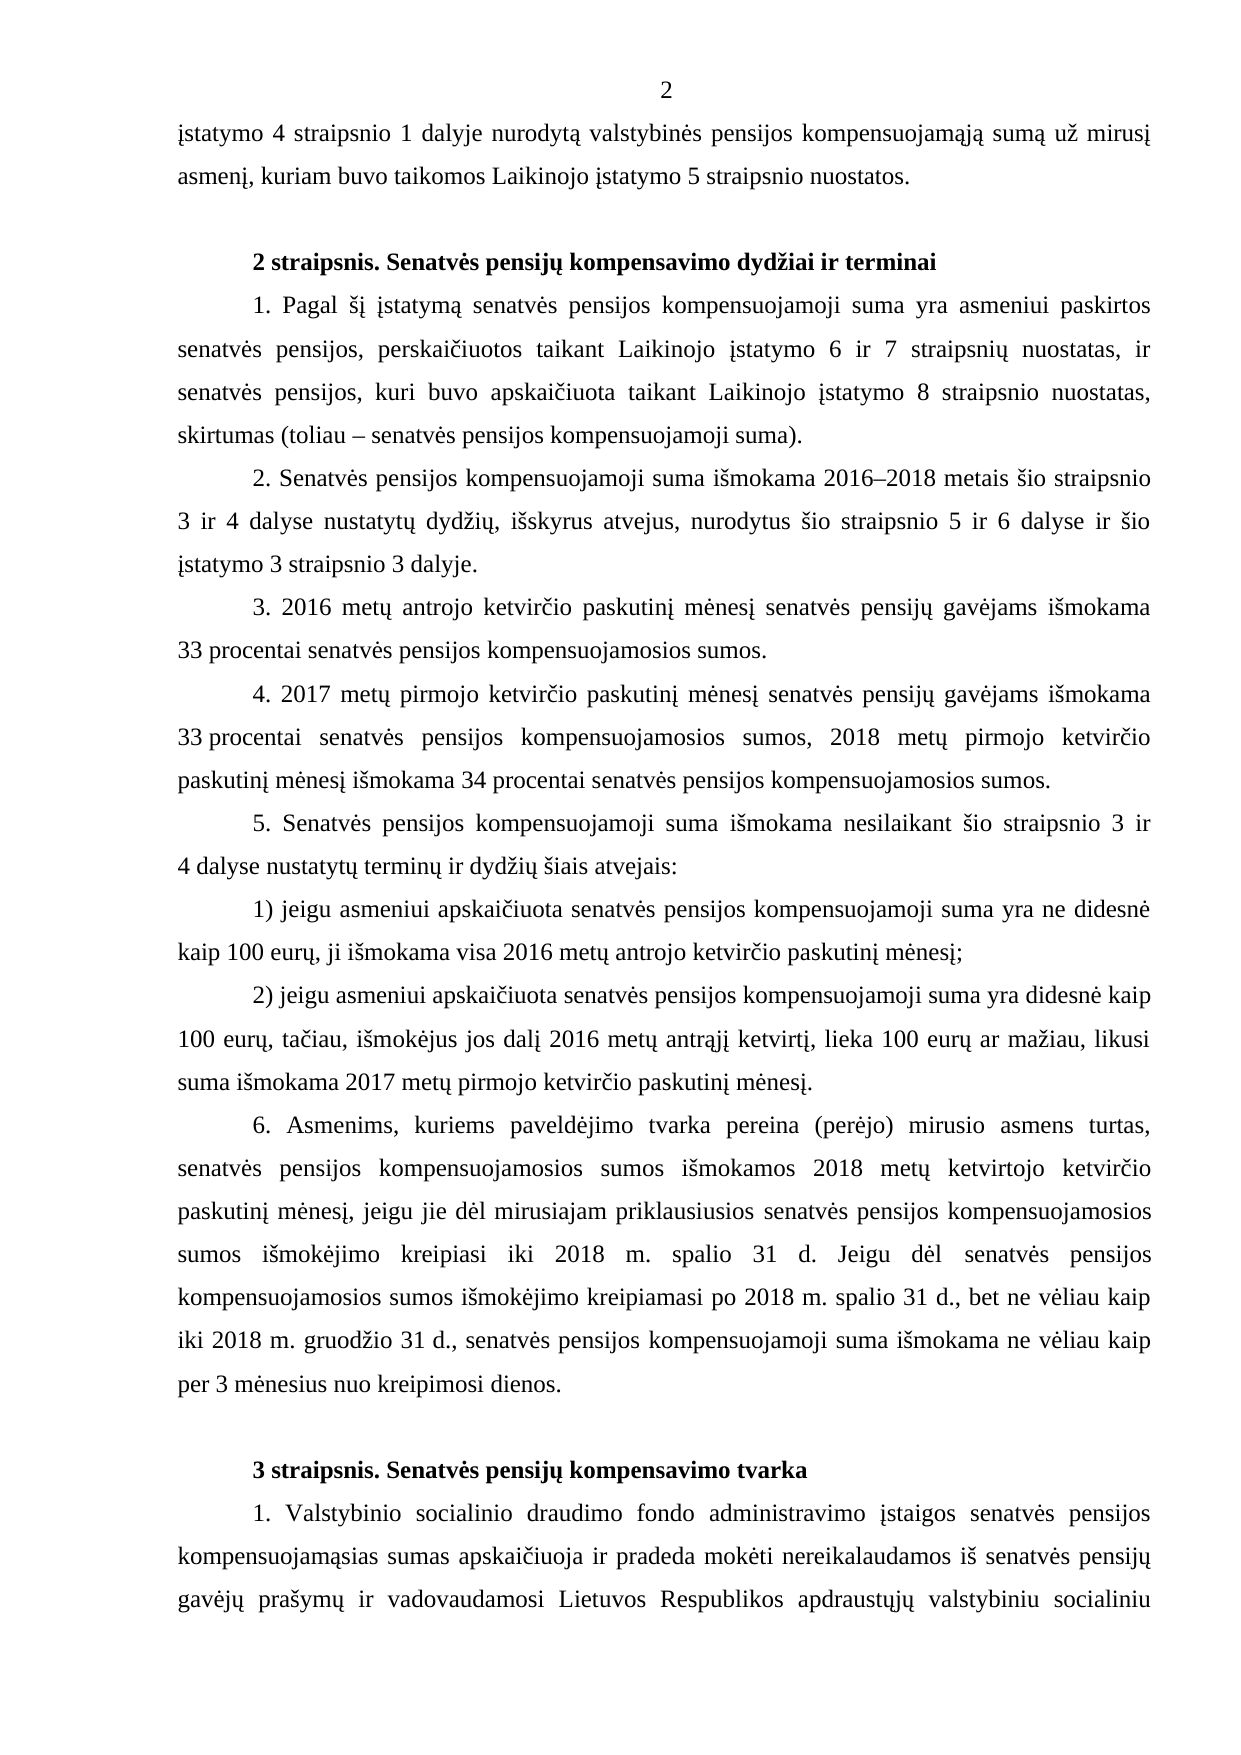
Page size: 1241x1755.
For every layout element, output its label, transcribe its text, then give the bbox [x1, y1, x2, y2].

text 3. 2016 metų antrojo ketvirčio paskutinį mėnesį senatvės pensijų gavėjams išmokama 33 procentai senatvės pensijos kompensuojamosios sumos. [177, 592, 1152, 664]
text 1. Pagal šį įstatymą senatvės pensijos kompensuojamoji suma yra asmeniui paskirtos senatvės pensijos, perskaičiuotos taikant Laikinojo įstatymo 6 ir 7 straipsnių nuostatas, ir senatvės pensijos, kuri buvo apskaičiuota taikant Laikinojo įstatymo 8 straipsnio nuostatas, skirtumas (toliau – senatvės pensijos kompensuojamoji suma). [177, 291, 1152, 449]
text 4. 2017 metų pirmojo ketvirčio paskutinį mėnesį senatvės pensijų gavėjams išmokama 33 procentai senatvės pensijos kompensuojamosios sumos, 2018 metų pirmojo ketvirčio paskutinį mėnesį išmokama 34 procentai senatvės pensijos kompensuojamosios sumos. [177, 679, 1152, 794]
text 6. Asmenims, kuriems paveldėjimo tvarka pereina (perėjo) mirusio asmens turtas, senatvės pensijos kompensuojamosios sumos išmokamos 2018 metų ketvirtojo ketvirčio paskutinį mėnesį, jeigu jie dėl mirusiajam priklausiusios senatvės pensijos kompensuojamosios sumos išmokėjimo kreipiasi iki 2018 m. spalio 31 d. Jeigu dėl senatvės pensijos kompensuojamosios sumos išmokėjimo kreipiamasi po 2018 m. spalio 31 d., bet ne vėliau kaip iki 2018 m. gruodžio 31 d., senatvės pensijos kompensuojamoji suma išmokama ne vėliau kaip per 3 mėnesius nuo kreipimosi dienos. [177, 1110, 1152, 1397]
text 1. Valstybinio socialinio draudimo fondo administravimo įstaigos senatvės pensijos kompensuojamąsias sumas apskaičiuoja ir pradeda mokėti nereikalaudamos iš senatvės pensijų gavėjų prašymų ir vadovaudamosi Lietuvos Respublikos apdraustųjų valstybiniu socialiniu [177, 1498, 1152, 1613]
text įstatymo 4 straipsnio 1 dalyje nurodytą valstybinės pensijos kompensuojamąją sumą už mirusį asmenį, kuriam buvo taikomos Laikinojo įstatymo 5 straipsnio nuostatos. [177, 118, 1152, 190]
text 2) jeigu asmeniui apskaičiuota senatvės pensijos kompensuojamoji suma yra didesnė kaip 100 eurų, tačiau, išmokėjus jos dalį 2016 metų antrąjį ketvirtį, lieka 100 eurų ar mažiau, likusi suma išmokama 2017 metų pirmojo ketvirčio paskutinį mėnesį. [177, 981, 1152, 1096]
text 3 straipsnis. Senatvės pensijų kompensavimo tvarka [177, 1455, 1152, 1484]
text 2. Senatvės pensijos kompensuojamoji suma išmokama 2016–2018 metais šio straipsnio 3 ir 4 dalyse nustatytų dydžių, išskyrus atvejus, nurodytus šio straipsnio 5 ir 6 dalyse ir šio įstatymo 3 straipsnio 3 dalyje. [177, 463, 1152, 578]
text 2 straipsnis. Senatvės pensijų kompensavimo dydžiai ir terminai [177, 247, 1152, 276]
text 1) jeigu asmeniui apskaičiuota senatvės pensijos kompensuojamoji suma yra ne didesnė kaip 100 eurų, ji išmokama visa 2016 metų antrojo ketvirčio paskutinį mėnesį; [177, 894, 1152, 966]
text 5. Senatvės pensijos kompensuojamoji suma išmokama nesilaikant šio straipsnio 3 ir 4 dalyse nustatytų terminų ir dydžių šiais atvejais: [177, 808, 1152, 880]
